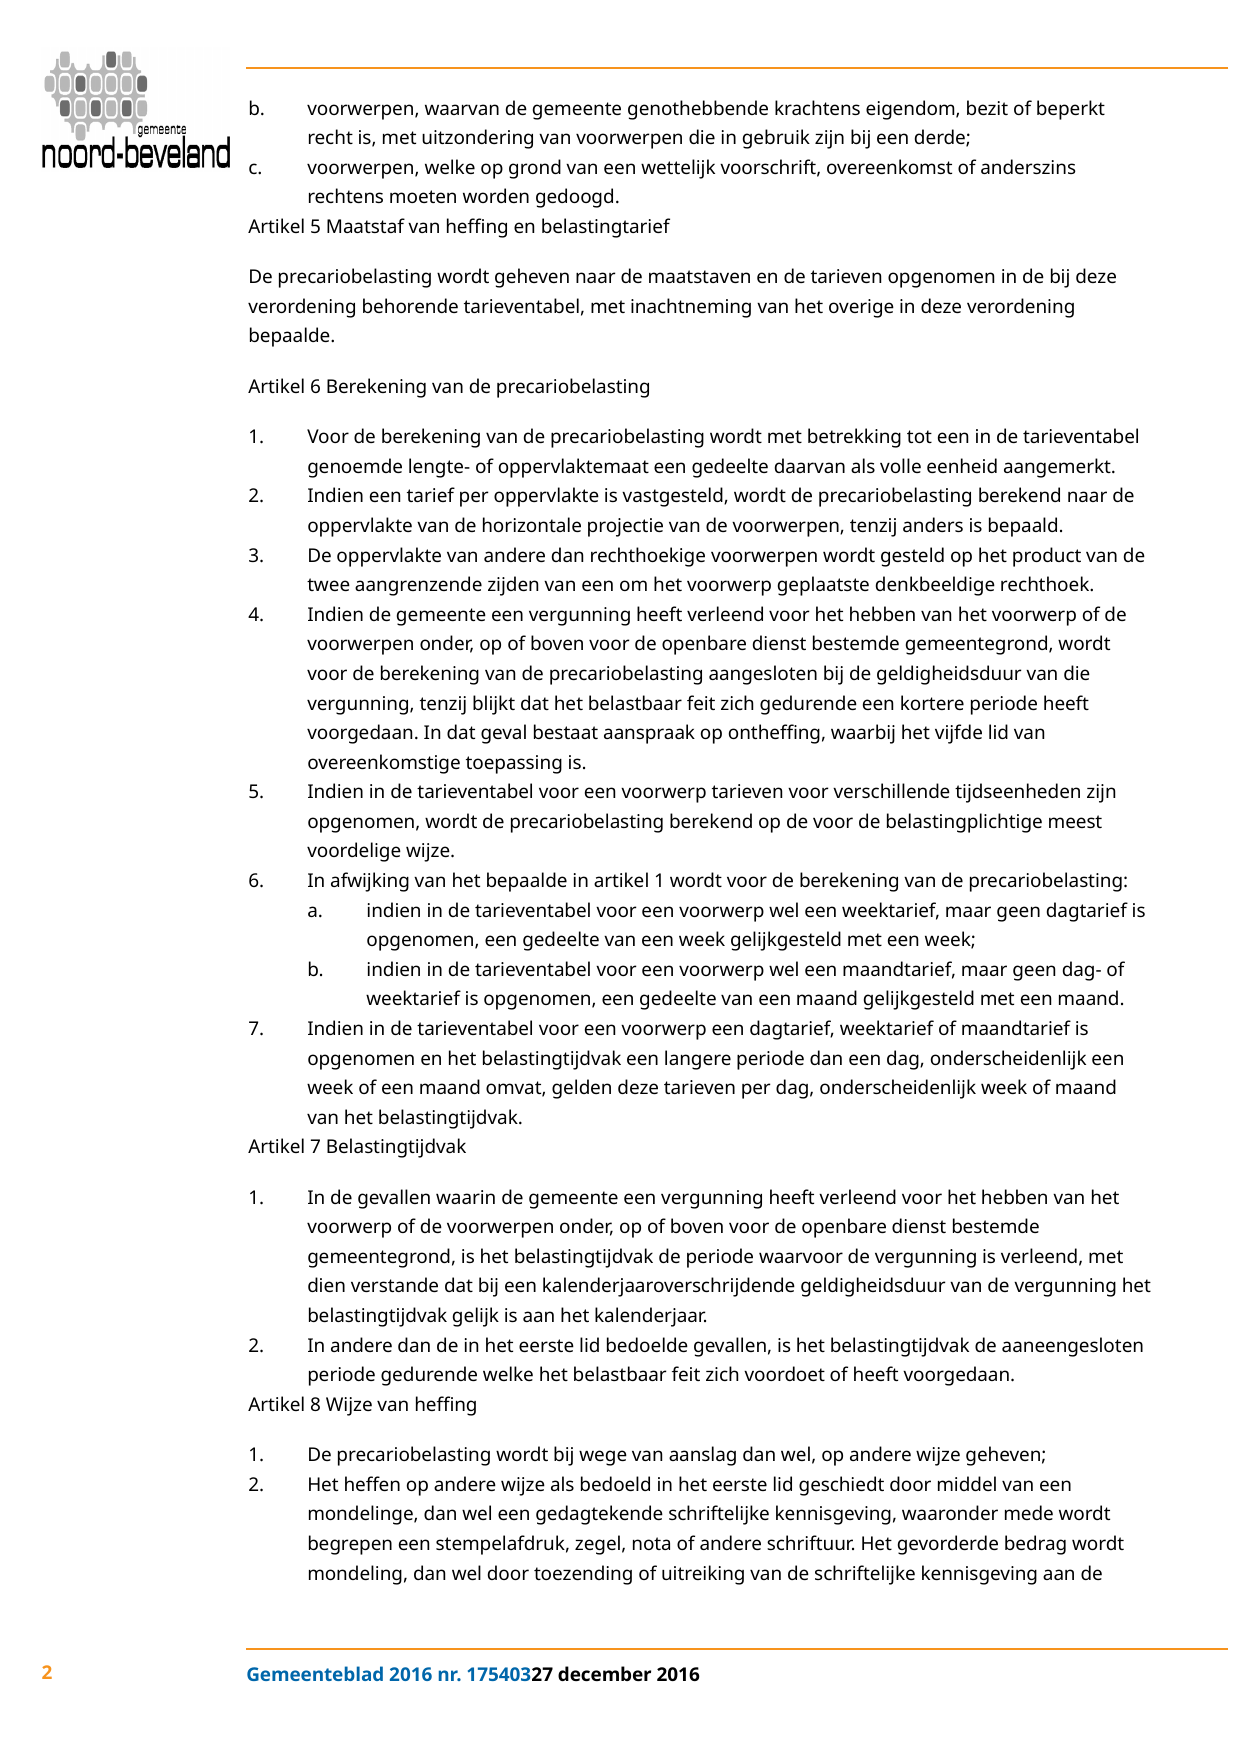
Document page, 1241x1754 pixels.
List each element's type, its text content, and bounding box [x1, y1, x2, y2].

text Artikel 5 Maatstaf van heffing en belastingtarief [248, 213, 1152, 239]
list indien in de tarieventabel voor een voorwerp wel een weektarief, maar geen dagtarief is opgenomen, een gedeelte van een week gelijkgesteld met een week; [307, 897, 1152, 952]
list De precariobelasting wordt bij wege van aanslag dan wel, op andere wijze geheven; [248, 1441, 1152, 1467]
text Artikel 6 Berekening van de precariobelasting [248, 373, 1152, 399]
list In afwijking van het bepaalde in artikel 1 wordt voor de berekening van de precariobelasting: [248, 867, 1152, 893]
list voorwerpen, waarvan de gemeente genothebbende krachtens eigendom, bezit of beperkt recht is, met uitzondering van voorwerpen die in gebruik zijn bij een derde; [248, 95, 1152, 150]
list In andere dan de in het eerste lid bedoelde gevallen, is het belastingtijdvak de aaneengesloten periode gedurende welke het belastbaar feit zich voordoet of heeft voorgedaan. [248, 1332, 1152, 1387]
picture [41, 47, 231, 172]
text Artikel 8 Wijze van heffing [248, 1391, 1152, 1417]
list indien in de tarieventabel voor een voorwerp wel een maandtarief, maar geen dag- of weektarief is opgenomen, een gedeelte van een maand gelijkgesteld met een maand. [307, 956, 1152, 1011]
list Indien in de tarieventabel voor een voorwerp tarieven voor verschillende tijdseenheden zijn opgenomen, wordt de precariobelasting berekend op de voor de belastingplichtige meest voordelige wijze. [248, 778, 1152, 863]
list Indien een tarief per oppervlakte is vastgesteld, wordt de precariobelasting berekend naar de oppervlakte van de horizontale projectie van de voorwerpen, tenzij anders is bepaald. [248, 483, 1152, 538]
list Voor de berekening van de precariobelasting wordt met betrekking tot een in de tarieventabel genoemde lengte- of oppervlaktemaat een gedeelte daarvan als volle eenheid aangemerkt. [248, 423, 1152, 479]
list voorwerpen, welke op grond van een wettelijk voorschrift, overeenkomst of anderszins rechtens moeten worden gedoogd. [248, 154, 1152, 209]
list Indien in de tarieventabel voor een voorwerp een dagtarief, weektarief of maandtarief is opgenomen en het belastingtijdvak een langere periode dan een dag, onderscheidenlijk een week of een maand omvat, gelden deze tarieven per dag, onderscheidenlijk week of maand van het belastingtijdvak. [248, 1015, 1152, 1130]
text De precariobelasting wordt geheven naar de maatstaven en de tarieven opgenomen in de bij deze verordening behorende tarieventabel, met inachtneming van het overige in deze verordening bepaalde. [248, 263, 1152, 348]
text Artikel 7 Belastingtijdvak [248, 1133, 1152, 1159]
list Het heffen op andere wijze als bedoeld in het eerste lid geschiedt door middel van een mondelinge, dan wel een gedagtekende schriftelijke kennisgeving, waaronder mede wordt begrepen een stempelafdruk, zegel, nota of andere schriftuur. Het gevorderde bedrag wordt mondeling, dan wel door toezending of uitreiking van de schriftelijke kennisgeving aan de [248, 1471, 1152, 1586]
list In de gevallen waarin de gemeente een vergunning heeft verleend voor het hebben van het voorwerp of de voorwerpen onder, op of boven voor de openbare dienst bestemde gemeentegrond, is het belastingtijdvak de periode waarvoor de vergunning is verleend, met dien verstande dat bij een kalenderjaaroverschrijdende geldigheidsduur van de vergunning het belastingtijdvak gelijk is aan het kalenderjaar. [248, 1184, 1152, 1328]
list Indien de gemeente een vergunning heeft verleend voor het hebben van het voorwerp of de voorwerpen onder, op of boven voor de openbare dienst bestemde gemeentegrond, wordt voor de berekening van de precariobelasting aangesloten bij de geldigheidsduur van die vergunning, tenzij blijkt dat het belastbaar feit zich gedurende een kortere periode heeft voorgedaan. In dat geval bestaat aanspraak op ontheffing, waarbij het vijfde lid van overeenkomstige toepassing is. [248, 601, 1152, 775]
list De oppervlakte van andere dan rechthoekige voorwerpen wordt gesteld op het product van de twee aangrenzende zijden van een om het voorwerp geplaatste denkbeeldige rechthoek. [248, 542, 1152, 597]
